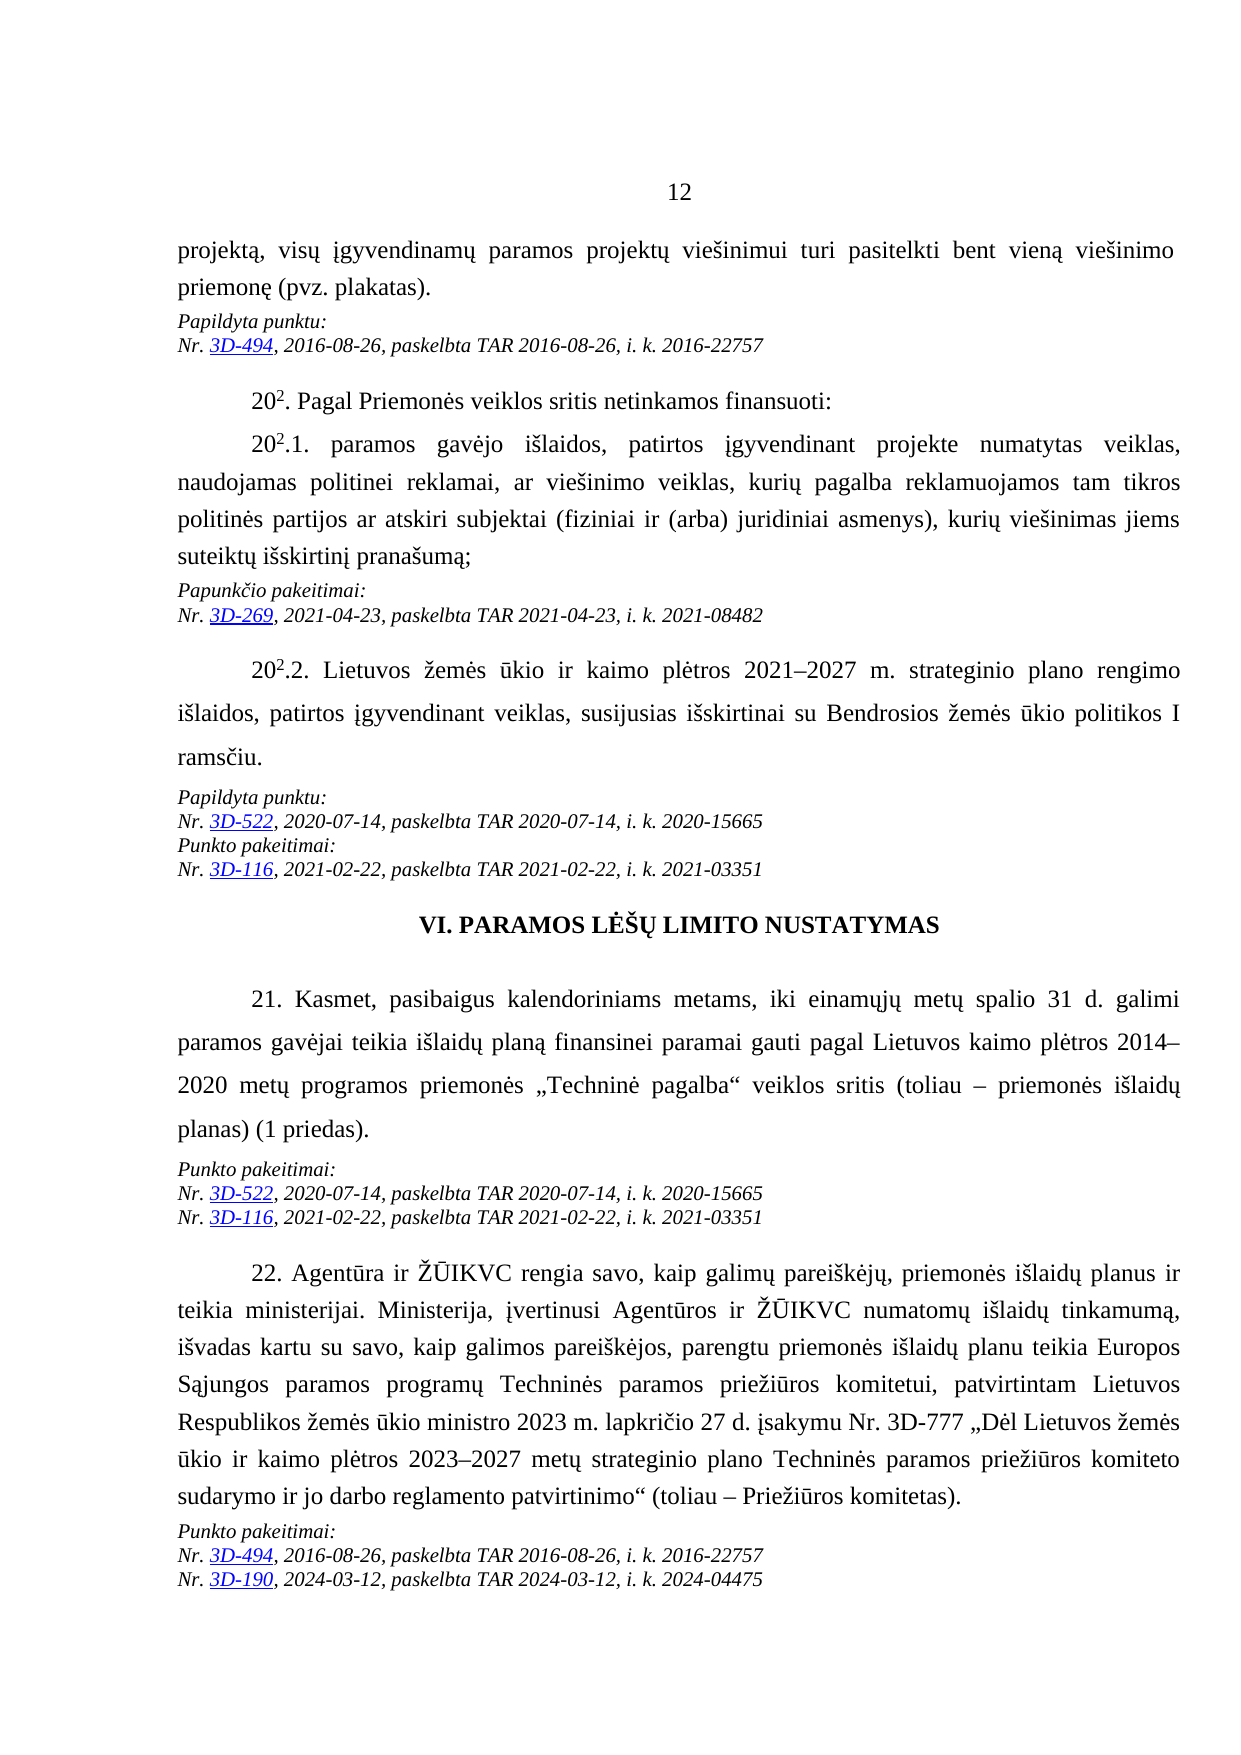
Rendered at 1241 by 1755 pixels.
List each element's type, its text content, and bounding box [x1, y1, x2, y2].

text Punkto pakeitimai: [177, 1519, 1181, 1543]
text Papildyta punktu: [177, 309, 1181, 333]
text Punkto pakeitimai: [177, 833, 1181, 857]
text VI. PARAMOS LĖŠŲ LIMITO NUSTATYMAS [177, 910, 1181, 938]
text 202.1. paramos gavėjo išlaidos, patirtos įgyvendinant projekte numatytas veiklas, naudojamas politinei reklamai, ar viešinimo veiklas, kurių pagalba reklamuojamos tam tikros politinės partijos ar atskiri subjektai (fiziniai ir (arba) juridiniai asmenys), kurių viešinimas jiems suteiktų išskirtinį pranašumą; [177, 429, 1181, 570]
text projektą, visų įgyvendinamų paramos projektų viešinimui turi pasitelkti bent vieną viešinimo priemonę (pvz. plakatas). [177, 235, 1175, 301]
text Nr. 3D-116, 2021-02-22, paskelbta TAR 2021-02-22, i. k. 2021-03351 [177, 1205, 1181, 1229]
text 202.2. Lietuvos žemės ūkio ir kaimo plėtros 2021–2027 m. strateginio plano rengimo išlaidos, patirtos įgyvendinant veiklas, susijusias išskirtinai su Bendrosios žemės ūkio politikos I ramsčiu. [177, 655, 1181, 770]
text Nr. 3D-116, 2021-02-22, paskelbta TAR 2021-02-22, i. k. 2021-03351 [177, 857, 1181, 881]
text Papunkčio pakeitimai: [177, 578, 1181, 602]
text Nr. 3D-522, 2020-07-14, paskelbta TAR 2020-07-14, i. k. 2020-15665 [177, 1181, 1181, 1205]
text Nr. 3D-494, 2016-08-26, paskelbta TAR 2016-08-26, i. k. 2016-22757 [177, 1543, 1181, 1567]
text 22. Agentūra ir ŽŪIKVC rengia savo, kaip galimų pareiškėjų, priemonės išlaidų planus ir teikia ministerijai. Ministerija, įvertinusi Agentūros ir ŽŪIKVC numatomų išlaidų tinkamumą, išvadas kartu su savo, kaip galimos pareiškėjos, parengtu priemonės išlaidų planu teikia Europos Sąjungos paramos programų Techninės paramos priežiūros komitetui, patvirtintam Lietuvos Respublikos žemės ūkio ministro 2023 m. lapkričio 27 d. įsakymu Nr. 3D-777 „Dėl Lietuvos žemės ūkio ir kaimo plėtros 2023–2027 metų strateginio plano Techninės paramos priežiūros komiteto sudarymo ir jo darbo reglamento patvirtinimo“ (toliau – Priežiūros komitetas). [177, 1258, 1181, 1510]
text Nr. 3D-269, 2021-04-23, paskelbta TAR 2021-04-23, i. k. 2021-08482 [177, 602, 1181, 627]
text Papildyta punktu: [177, 785, 1181, 809]
text Nr. 3D-522, 2020-07-14, paskelbta TAR 2020-07-14, i. k. 2020-15665 [177, 809, 1181, 833]
text 202. Pagal Priemonės veiklos sritis netinkamos finansuoti: [177, 386, 1181, 415]
text Punkto pakeitimai: [177, 1157, 1181, 1181]
text 21. Kasmet, pasibaigus kalendoriniams metams, iki einamųjų metų spalio 31 d. galimi paramos gavėjai teikia išlaidų planą finansinei paramai gauti pagal Lietuvos kaimo plėtros 2014–2020 metų programos priemonės „Techninė pagalba“ veiklos sritis (toliau – priemonės išlaidų planas) (1 priedas). [177, 984, 1181, 1142]
text Nr. 3D-494, 2016-08-26, paskelbta TAR 2016-08-26, i. k. 2016-22757 [177, 333, 1181, 357]
text Nr. 3D-190, 2024-03-12, paskelbta TAR 2024-03-12, i. k. 2024-04475 [177, 1567, 1181, 1591]
